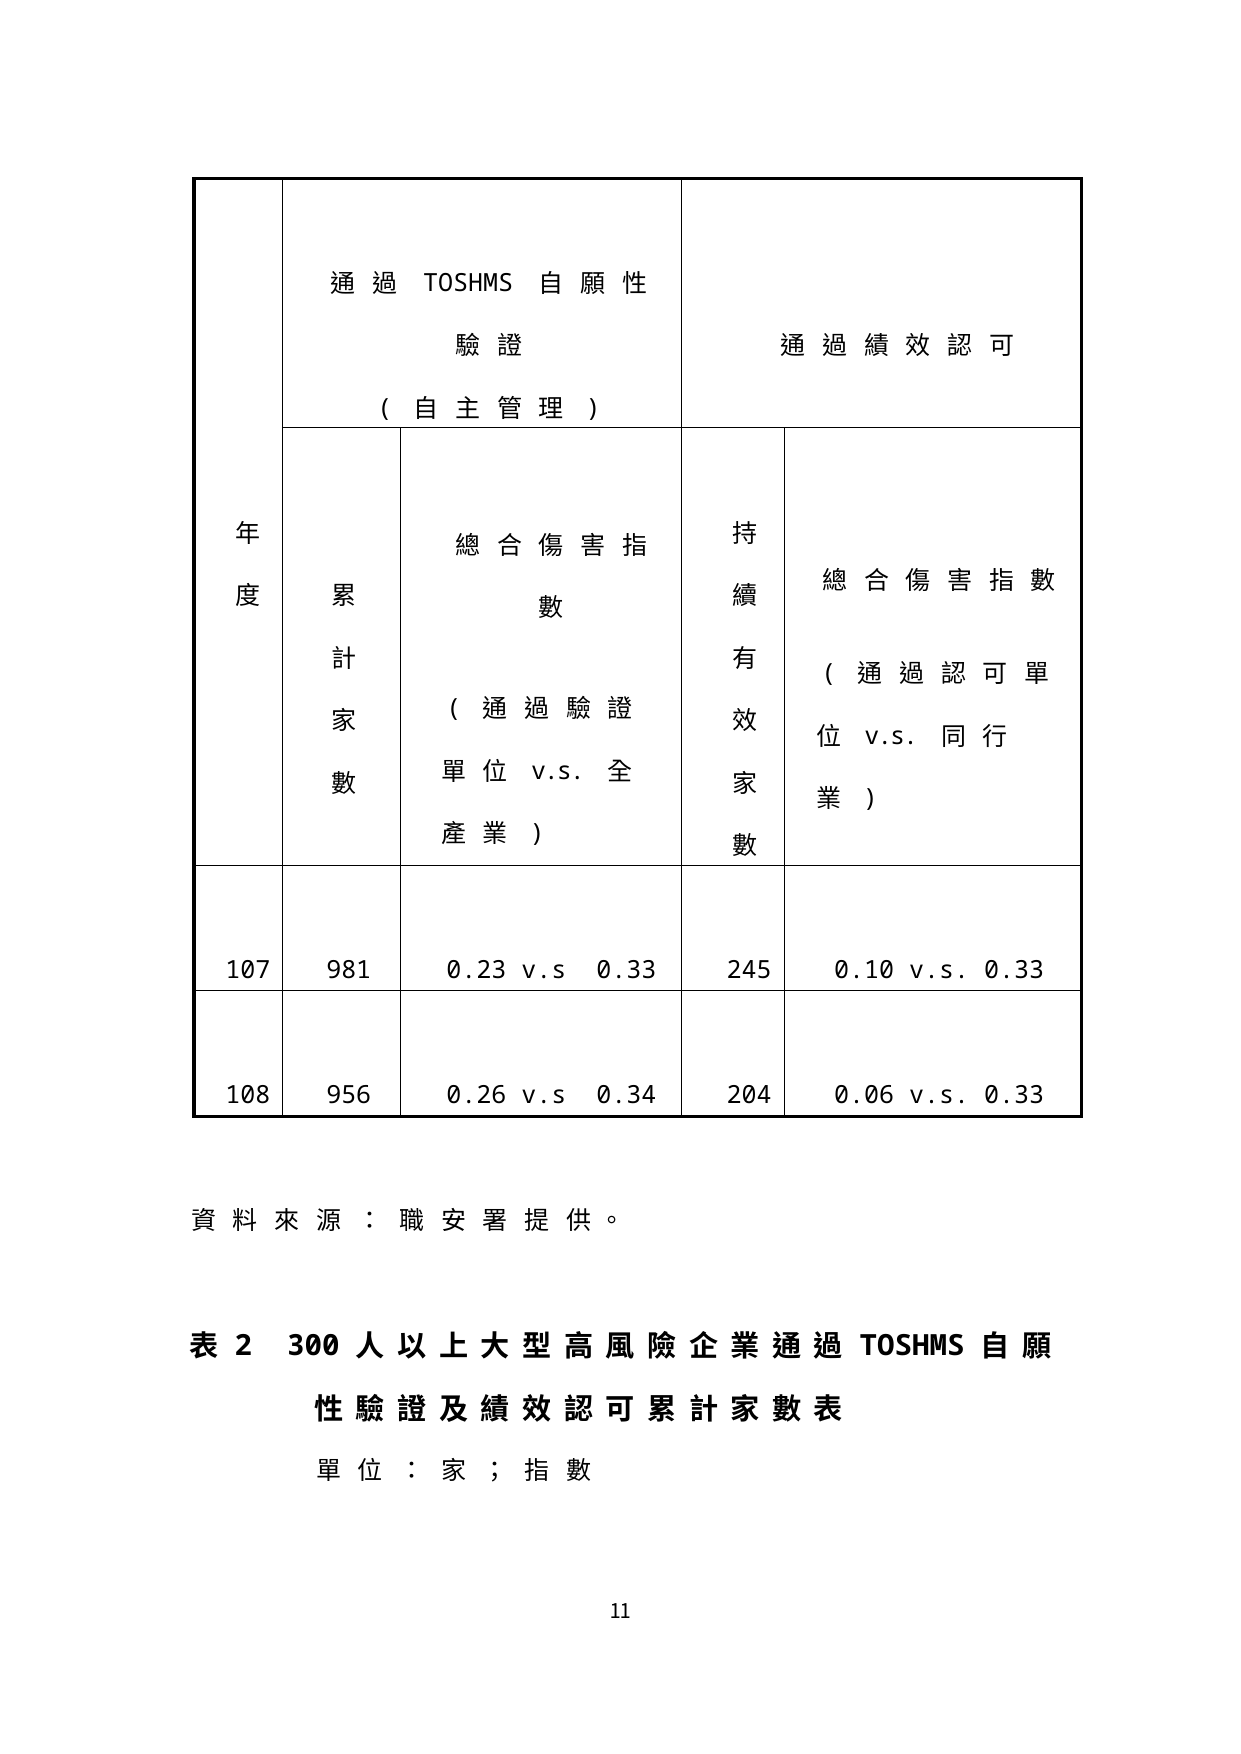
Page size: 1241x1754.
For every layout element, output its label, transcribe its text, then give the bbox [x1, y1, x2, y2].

table_cell 總合傷害指數 (通過驗證單位v.s.全產業) [401, 428, 681, 865]
table_cell 持續有效家數 [682, 428, 784, 865]
text 資料來源：職安署提供。 [183, 1177, 1058, 1240]
table_cell 累計家數 [283, 428, 400, 865]
table_cell 981 [283, 866, 400, 990]
text 表2 300人以上大型高風險企業通過TOSHMS自願性驗證及績效認可累計家數表 單位：家；指數 [183, 1302, 1058, 1490]
table_header 通過TOSHMS自願性驗證 (自主管理) [283, 180, 681, 427]
table_cell 0.26 v.s 0.34 [401, 991, 681, 1115]
table_cell 108 [196, 991, 282, 1115]
table_cell 0.06 v.s. 0.33 [785, 991, 1080, 1115]
table_cell 245 [682, 866, 784, 990]
table_cell 0.10 v.s. 0.33 [785, 866, 1080, 990]
table_header 年度 [196, 180, 282, 865]
table_cell 0.23 v.s 0.33 [401, 866, 681, 990]
table_cell 總合傷害指數 (通過認可單位v.s.同行業) [785, 428, 1080, 865]
table_cell 204 [682, 991, 784, 1115]
table_cell 956 [283, 991, 400, 1115]
table_cell 107 [196, 866, 282, 990]
table_header 通過績效認可 [682, 180, 1080, 427]
